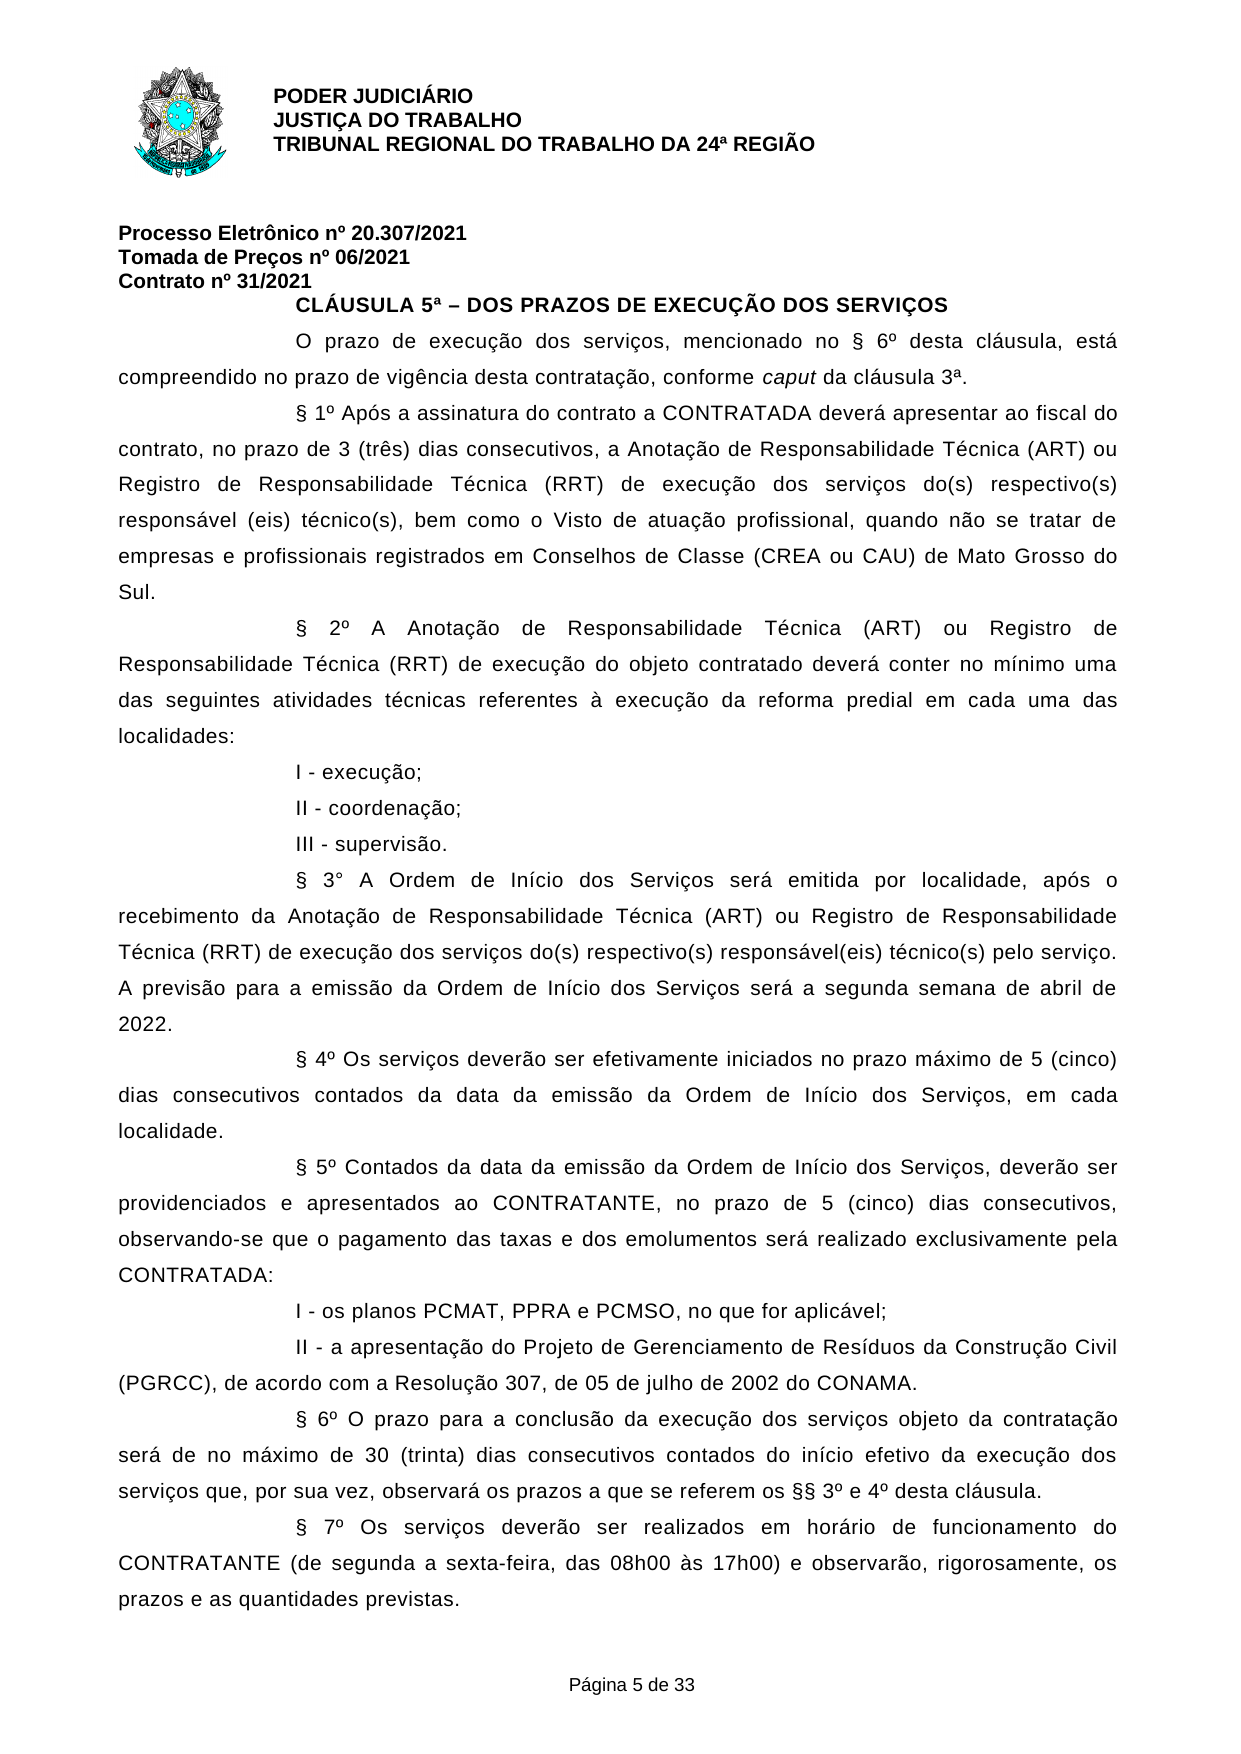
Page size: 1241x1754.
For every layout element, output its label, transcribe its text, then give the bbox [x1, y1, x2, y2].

text II - coordenação; [118, 796, 1119, 820]
text § 1º Após a assinatura do contrato a CONTRATADA deverá apresentar ao fiscal do contrato, no prazo de 3 (três) dias consecutivos, a Anotação de Responsabilidade Técnica (ART) ou Registro de Responsabilidade Técnica (RRT) de execução dos serviços do(s) respectivo(s) responsável (eis) técnico(s), bem como o Visto de atuação profissional, quando não se tratar de empresas e profissionais registrados em Conselhos de Classe (CREA ou CAU) de Mato Grosso do Sul. [118, 400, 1119, 604]
text § 5º Contados da data da emissão da Ordem de Início dos Serviços, deverão ser providenciados e apresentados ao CONTRATANTE, no prazo de 5 (cinco) dias consecutivos, observando-se que o pagamento das taxas e dos emolumentos será realizado exclusivamente pela CONTRATADA: [118, 1155, 1119, 1287]
picture [133, 66, 228, 178]
text § 2º A Anotação de Responsabilidade Técnica (ART) ou Registro de Responsabilidade Técnica (RRT) de execução do objeto contratado deverá conter no mínimo uma das seguintes atividades técnicas referentes à execução da reforma predial em cada uma das localidades: [118, 616, 1119, 748]
text § 7º Os serviços deverão ser realizados em horário de funcionamento do CONTRATANTE (de segunda a sexta-feira, das 08h00 às 17h00) e observarão, rigorosamente, os prazos e as quantidades previstas. [118, 1514, 1119, 1610]
text § 4º Os serviços deverão ser efetivamente iniciados no prazo máximo de 5 (cinco) dias consecutivos contados da data da emissão da Ordem de Início dos Serviços, em cada localidade. [118, 1047, 1119, 1143]
text O prazo de execução dos serviços, mencionado no § 6º desta cláusula, está compreendido no prazo de vigência desta contratação, conforme caput da cláusula 3ª. [118, 328, 1119, 388]
text CLÁUSULA 5ª – DOS PRAZOS DE EXECUÇÃO DOS SERVIÇOS [118, 293, 1119, 317]
text I - os planos PCMAT, PPRA e PCMSO, no que for aplicável; [118, 1299, 1119, 1323]
text III - supervisão. [118, 832, 1119, 856]
text I - execução; [118, 760, 1119, 784]
text § 6º O prazo para a conclusão da execução dos serviços objeto da contratação será de no máximo de 30 (trinta) dias consecutivos contados do início efetivo da execução dos serviços que, por sua vez, observará os prazos a que se referem os §§ 3º e 4º desta cláusula. [118, 1407, 1119, 1502]
text § 3° A Ordem de Início dos Serviços será emitida por localidade, após o recebimento da Anotação de Responsabilidade Técnica (ART) ou Registro de Responsabilidade Técnica (RRT) de execução dos serviços do(s) respectivo(s) responsável(eis) técnico(s) pelo serviço. A previsão para a emissão da Ordem de Início dos Serviços será a segunda semana de abril de 2022. [118, 868, 1119, 1035]
text II - a apresentação do Projeto de Gerenciamento de Resíduos da Construção Civil (PGRCC), de acordo com a Resolução 307, de 05 de julho de 2002 do CONAMA. [118, 1335, 1119, 1395]
